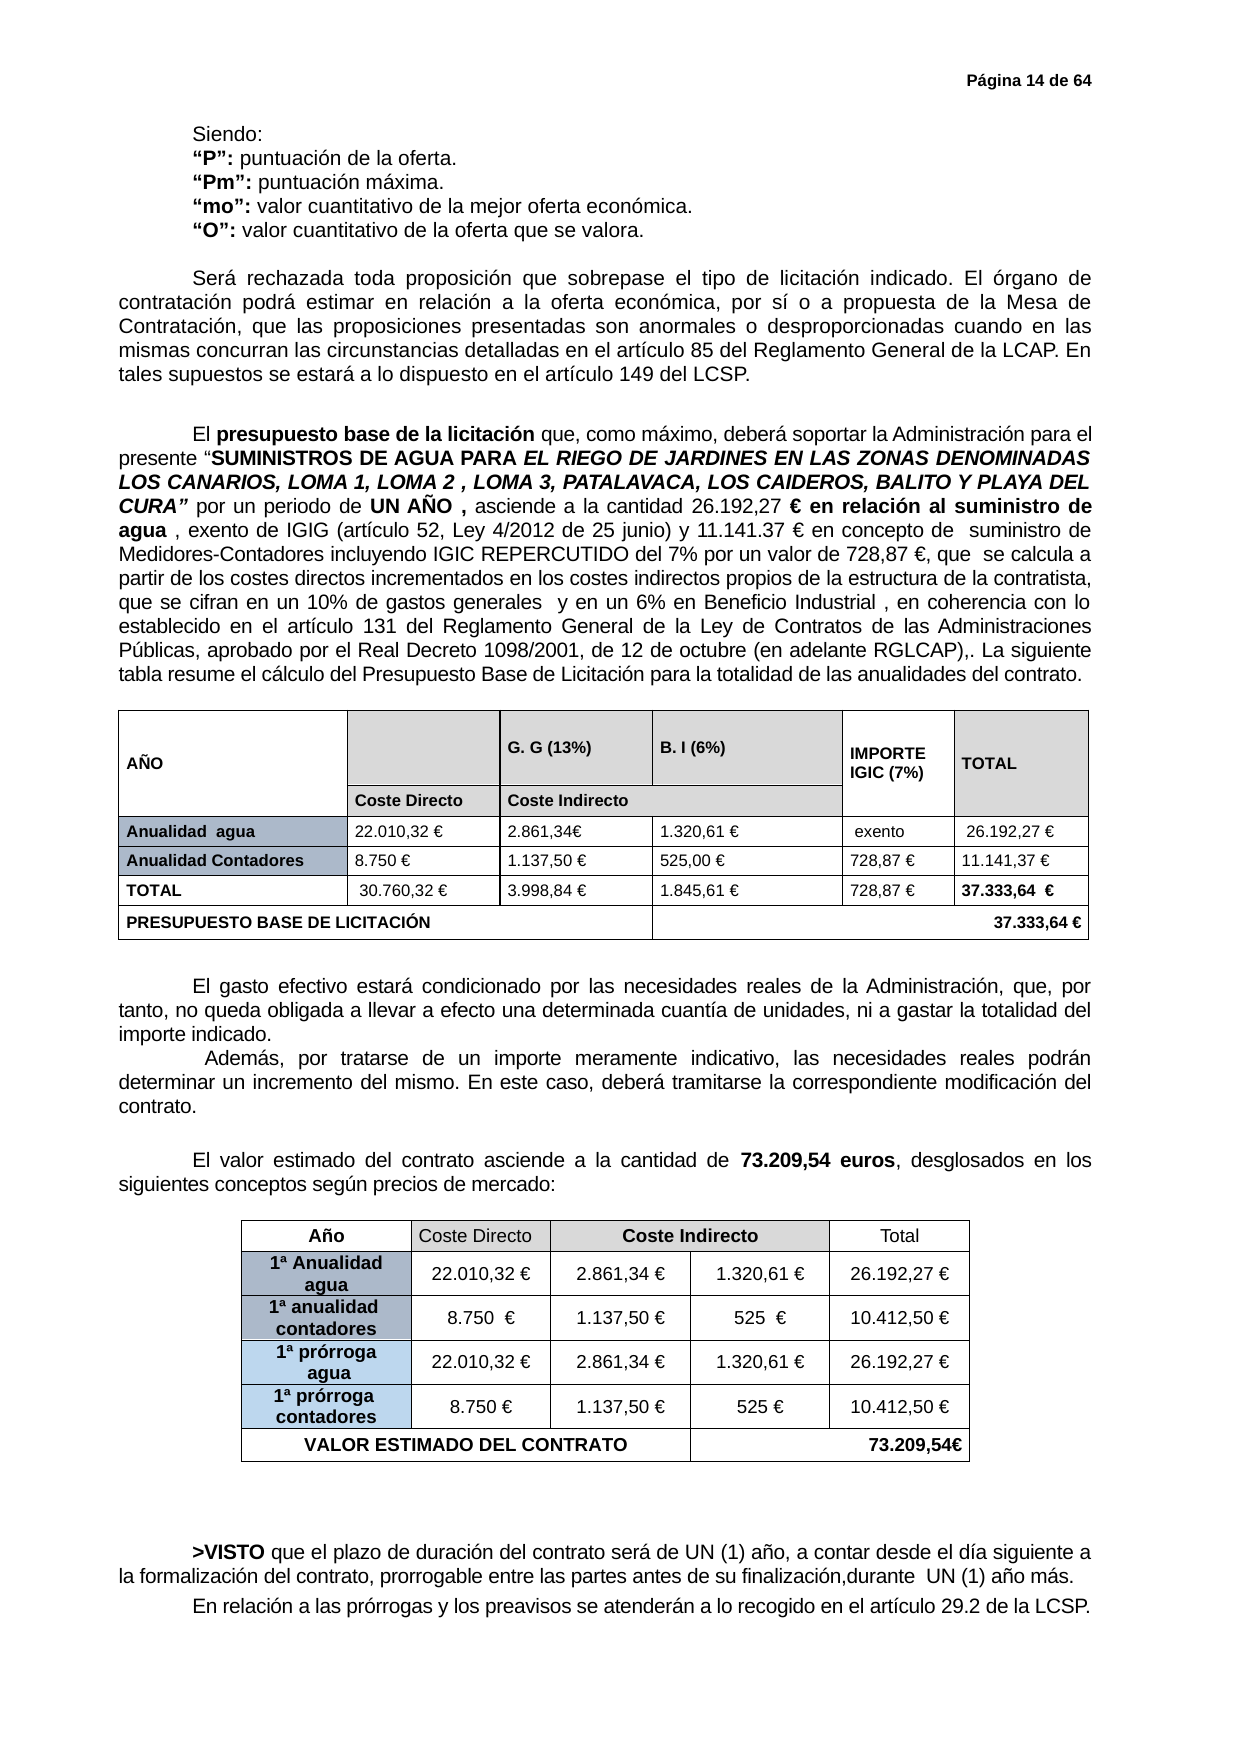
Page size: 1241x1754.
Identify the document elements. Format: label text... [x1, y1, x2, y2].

text “P”: puntuación de la oferta. [192, 146, 1092, 170]
table_cell 1.320,61 € [691, 1252, 829, 1295]
table_cell 37.333,64 € [955, 876, 1088, 905]
table_cell 1.845,61 € [653, 876, 842, 905]
table_cell 728,87 € [843, 847, 954, 875]
table_cell PRESUPUESTO BASE DE LICITACIÓN [119, 906, 652, 939]
table_cell 1.137,50 € [551, 1296, 690, 1339]
table_cell 1ª anualidad contadores [242, 1296, 411, 1339]
table_cell 1.137,50 € [551, 1385, 690, 1428]
table_header B. I (6%) [653, 711, 842, 784]
table_cell Coste Directo [348, 786, 499, 816]
table_cell 525 € [691, 1296, 829, 1339]
table_cell 26.192,27 € [955, 817, 1088, 846]
table_cell 30.760,32 € [348, 876, 499, 905]
table_cell 3.998,84 € [501, 876, 652, 905]
text Será rechazada toda proposición que sobrepase el tipo de licitación indicado. El órgano de contratación podrá estimar en relación a la oferta económica, por sí o a propuesta de la Mesa de Contratación, que las proposiciones presentadas son anormales o desproporcionadas cuando en las mismas concurran las circunstancias detalladas en el artículo 85 del Reglamento General de la LCAP. En tales supuestos se estará a lo dispuesto en el artículo 149 del LCSP. [118, 266, 1092, 386]
table_cell Anualidad Contadores [119, 847, 347, 875]
table_header G. G (13%) [501, 711, 652, 784]
table_cell 1ª prórroga agua [242, 1341, 411, 1384]
table_cell 2.861,34€ [501, 817, 652, 846]
table_cell 1.320,61 € [691, 1341, 829, 1384]
text Siendo: [192, 122, 1092, 146]
table_cell 8.750 € [412, 1296, 550, 1339]
table_cell Anualidad agua [119, 817, 347, 846]
table_cell 728,87 € [843, 876, 954, 905]
text En relación a las prórrogas y los preavisos se atenderán a lo recogido en el artículo 29.2 de la LCSP. [118, 1594, 1092, 1618]
text El presupuesto base de la licitación que, como máximo, deberá soportar la Administración para el presente “SUMINISTROS DE AGUA PARA EL RIEGO DE JARDINES EN LAS ZONAS DENOMINADAS LOS CANARIOS, LOMA 1, LOMA 2 , LOMA 3, PATALAVACA, LOS CAIDEROS, BALITO Y PLAYA DEL CURA” por un periodo de UN AÑO , asciende a la cantidad 26.192,27 € en relación al suministro de agua , exento de IGIG (artículo 52, Ley 4/2012 de 25 junio) y 11.141.37 € en concepto de suministro de Medidores-Contadores incluyendo IGIC REPERCUTIDO del 7% por un valor de 728,87 €, que se calcula a partir de los costes directos incrementados en los costes indirectos propios de la estructura de la contratista, que se cifran en un 10% de gastos generales y en un 6% en Beneficio Industrial , en coherencia con lo establecido en el artículo 131 del Reglamento General de la Ley de Contratos de las Administraciones Públicas, aprobado por el Real Decreto 1098/2001, de 12 de octubre (en adelante RGLCAP),. La siguiente tabla resume el cálculo del Presupuesto Base de Licitación para la totalidad de las anualidades del contrato. [118, 422, 1092, 686]
table_header Coste Indirecto [551, 1221, 829, 1251]
table_header Total [830, 1221, 969, 1251]
table_cell TOTAL [119, 876, 347, 905]
table_cell 10.412,50 € [830, 1296, 969, 1339]
text Además, por tratarse de un importe meramente indicativo, las necesidades reales podrán determinar un incremento del mismo. En este caso, deberá tramitarse la correspondiente modificación del contrato. [118, 1046, 1092, 1118]
table_cell 37.333,64 € [653, 906, 1088, 939]
table_cell 1ª prórroga contadores [242, 1385, 411, 1428]
table_cell 22.010,32 € [412, 1252, 550, 1295]
table_cell 22.010,32 € [412, 1341, 550, 1384]
table_header AÑO [119, 711, 347, 816]
table_cell 2.861,34 € [551, 1252, 690, 1295]
table_cell 26.192,27 € [830, 1252, 969, 1295]
table_header Año [242, 1221, 411, 1251]
text “mo”: valor cuantitativo de la mejor oferta económica. [192, 194, 1092, 218]
text El gasto efectivo estará condicionado por las necesidades reales de la Administración, que, por tanto, no queda obligada a llevar a efecto una determinada cuantía de unidades, ni a gastar la totalidad del importe indicado. [118, 972, 1092, 1046]
table_cell 22.010,32 € [348, 817, 499, 846]
text “O”: valor cuantitativo de la oferta que se valora. [192, 218, 1092, 242]
text “Pm”: puntuación máxima. [192, 170, 1092, 194]
table_cell 1ª Anualidad agua [242, 1252, 411, 1295]
table_header IMPORTE IGIC (7%) [843, 711, 954, 816]
table_cell 10.412,50 € [830, 1385, 969, 1428]
table_cell exento [843, 817, 954, 846]
table_cell 73.209,54€ [691, 1429, 969, 1461]
table_cell 2.861,34 € [551, 1341, 690, 1384]
table_cell 525,00 € [653, 847, 842, 875]
table_header Coste Directo [412, 1221, 550, 1251]
text >VISTO que el plazo de duración del contrato será de UN (1) año, a contar desde el día siguiente a la formalización del contrato, prorrogable entre las partes antes de su finalización,durante UN (1) año más. [118, 1540, 1092, 1588]
table_header [348, 711, 499, 784]
table_cell 1.137,50 € [501, 847, 652, 875]
table_cell 525 € [691, 1385, 829, 1428]
table_cell VALOR ESTIMADO DEL CONTRATO [242, 1429, 690, 1461]
table_header TOTAL [955, 711, 1088, 816]
table_cell 8.750 € [412, 1385, 550, 1428]
table_cell 11.141,37 € [955, 847, 1088, 875]
table_cell 8.750 € [348, 847, 499, 875]
table_cell 26.192,27 € [830, 1341, 969, 1384]
text El valor estimado del contrato asciende a la cantidad de 73.209,54 euros, desglosados en los siguientes conceptos según precios de mercado: [118, 1148, 1092, 1196]
table_cell Coste Indirecto [501, 786, 842, 816]
table_cell 1.320,61 € [653, 817, 842, 846]
